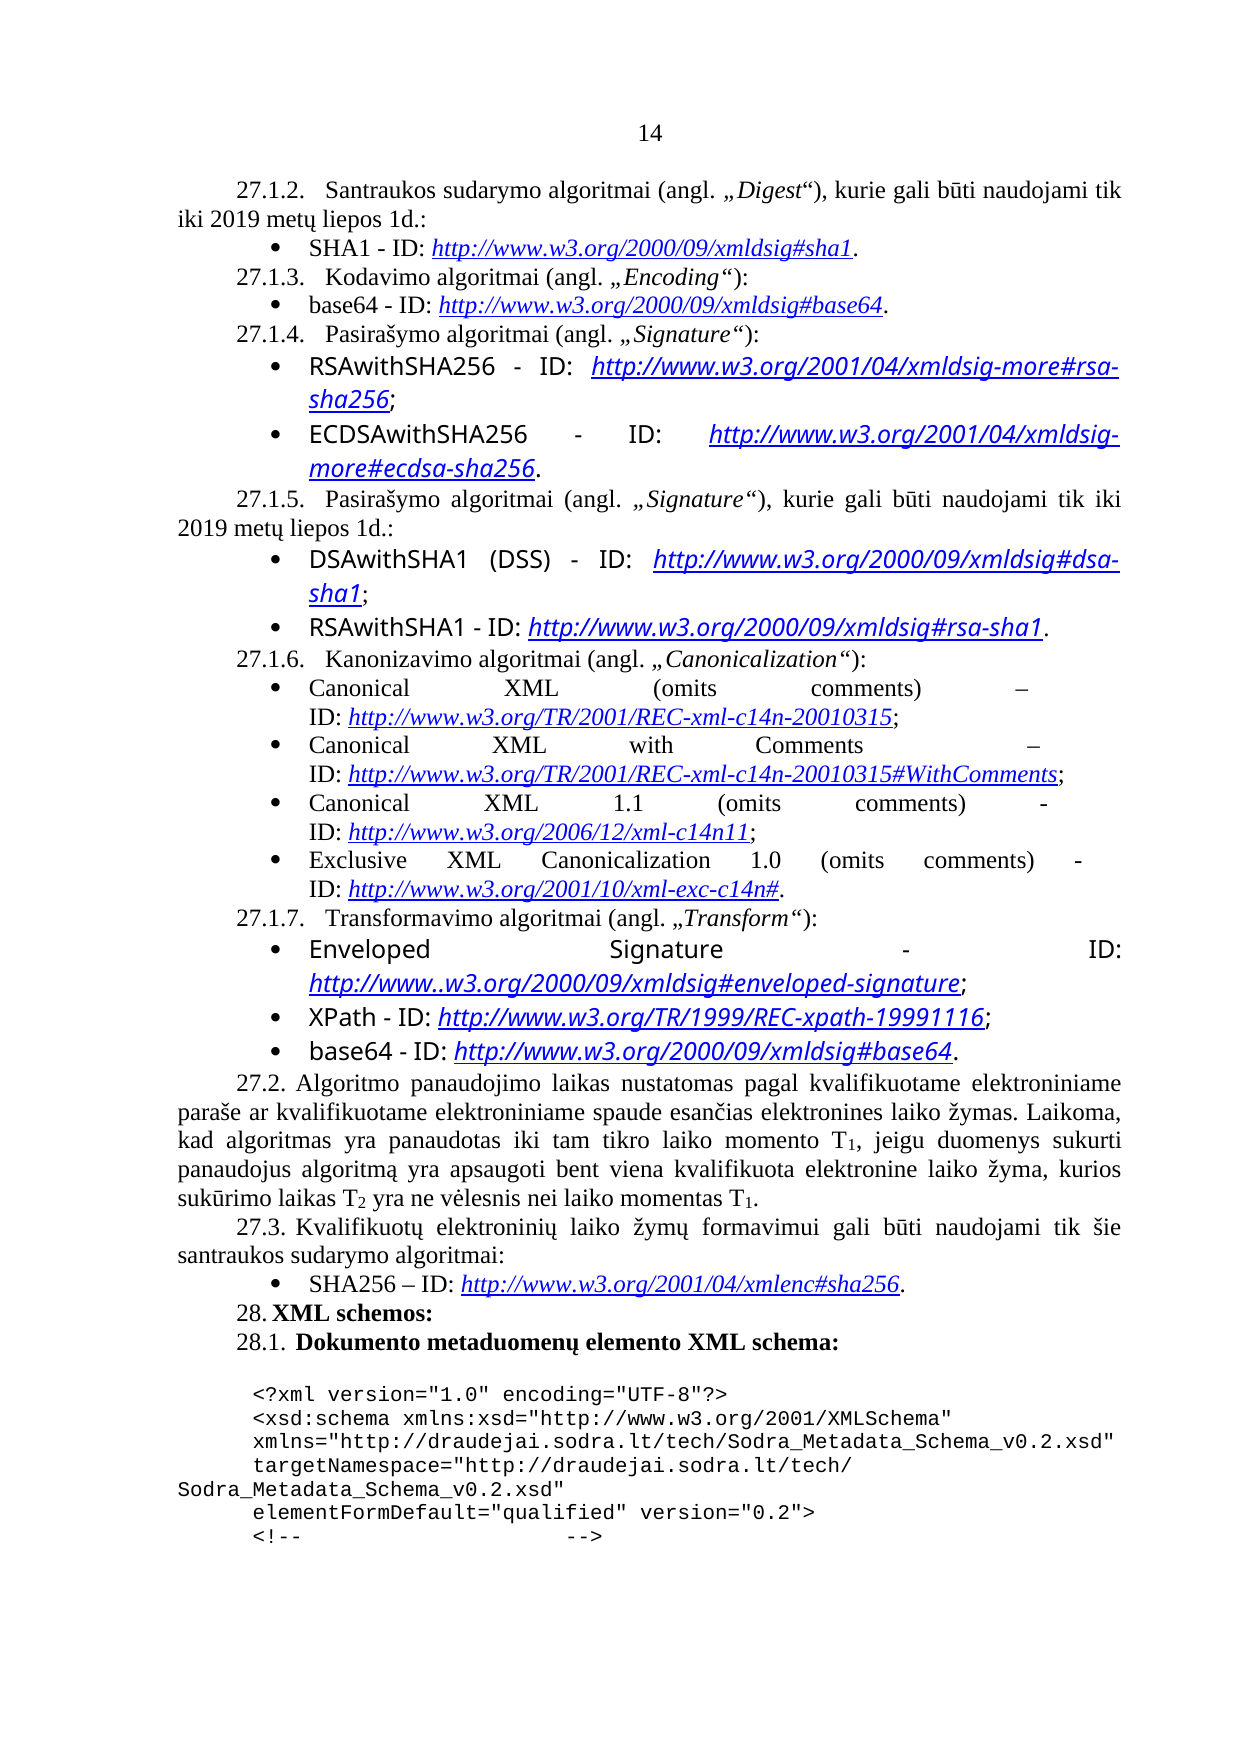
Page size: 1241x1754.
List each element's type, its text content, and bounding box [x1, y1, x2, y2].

text 27.3. Kvalifikuotų elektroninių laiko žymų formavimui gali būti naudojami tik šie santraukos sudarymo algoritmai: [177, 1212, 1122, 1269]
text <xsd:schema xmlns:xsd="http://www.w3.org/2001/XMLSchema" [177, 1408, 1122, 1431]
text  RSAwithSHA256 - ID: http://www.w3.org/2001/04/xmldsig-more#rsa-sha256; [271, 348, 1122, 416]
text  Canonical XML (omits comments) – ID: http://www.w3.org/TR/2001/REC-xml-c14n-20010315; [271, 673, 1122, 730]
text  base64 - ID: http://www.w3.org/2000/09/xmldsig#base64. [271, 291, 1122, 319]
text  DSAwithSHA1 (DSS) - ID: http://www.w3.org/2000/09/xmldsig#dsa-sha1; [271, 542, 1122, 610]
text 27.1.3. Kodavimo algoritmai (angl. „Encoding“): [177, 262, 1122, 291]
text 27.1.5. Pasirašymo algoritmai (angl. „Signature“), kurie gali būti naudojami tik iki 2019 metų liepos 1d.: [177, 484, 1122, 542]
text targetNamespace="http://draudejai.sodra.lt/tech/Sodra_Metadata_Schema_v0.2.xsd" [177, 1455, 1122, 1502]
text  Canonical XML with Comments – ID: http://www.w3.org/TR/2001/REC-xml-c14n-20010315#WithComments; [271, 730, 1122, 788]
text 27.1.4. Pasirašymo algoritmai (angl. „Signature“): [177, 319, 1122, 348]
text 27.1.7. Transformavimo algoritmai (angl. „Transform“): [177, 903, 1122, 932]
text  SHA1 - ID: http://www.w3.org/2000/09/xmldsig#sha1. [271, 233, 1122, 262]
text  ECDSAwithSHA256 - ID: http://www.w3.org/2001/04/xmldsig-more#ecdsa-sha256. [271, 416, 1122, 484]
text 28. XML schemos: [177, 1298, 1122, 1327]
text <!-- --> [177, 1526, 1122, 1549]
text <?xml version="1.0" encoding="UTF-8"?> [177, 1384, 1122, 1408]
text  RSAwithSHA1 - ID: http://www.w3.org/2000/09/xmldsig#rsa-sha1. [271, 610, 1122, 644]
text 27.1.6. Kanonizavimo algoritmai (angl. „Canonicalization“): [177, 644, 1122, 673]
text  XPath - ID: http://www.w3.org/TR/1999/REC-xpath-19991116; [271, 1000, 1122, 1034]
text elementFormDefault="qualified" version="0.2"> [177, 1502, 1122, 1526]
text  Enveloped Signature - ID: http://www..w3.org/2000/09/xmldsig#enveloped-signature; [271, 932, 1122, 1000]
text 27.1.2. Santraukos sudarymo algoritmai (angl. „Digest“), kurie gali būti naudojami tik iki 2019 metų liepos 1d.: [177, 176, 1122, 233]
text 27.2. Algoritmo panaudojimo laikas nustatomas pagal kvalifikuotame elektroniniame paraše ar kvalifikuotame elektroniniame spaude esančias elektronines laiko žymas. Laikoma, kad algoritmas yra panaudotas iki tam tikro laiko momento T1, jeigu duomenys sukurti panaudojus algoritmą yra apsaugoti bent viena kvalifikuota elektronine laiko žyma, kurios sukūrimo laikas T2 yra ne vėlesnis nei laiko momentas T1. [177, 1068, 1122, 1212]
text xmlns="http://draudejai.sodra.lt/tech/Sodra_Metadata_Schema_v0.2.xsd" [177, 1431, 1122, 1455]
text  SHA256 – ID: http://www.w3.org/2001/04/xmlenc#sha256. [271, 1269, 1122, 1298]
text 28.1. Dokumento metaduomenų elemento XML schema: [177, 1327, 1122, 1355]
text  base64 - ID: http://www.w3.org/2000/09/xmldsig#base64. [271, 1034, 1122, 1068]
text  Canonical XML 1.1 (omits comments) - ID: http://www.w3.org/2006/12/xml-c14n11; [271, 788, 1122, 845]
text  Exclusive XML Canonicalization 1.0 (omits comments) - ID: http://www.w3.org/2001/10/xml-exc-c14n#. [271, 845, 1122, 903]
